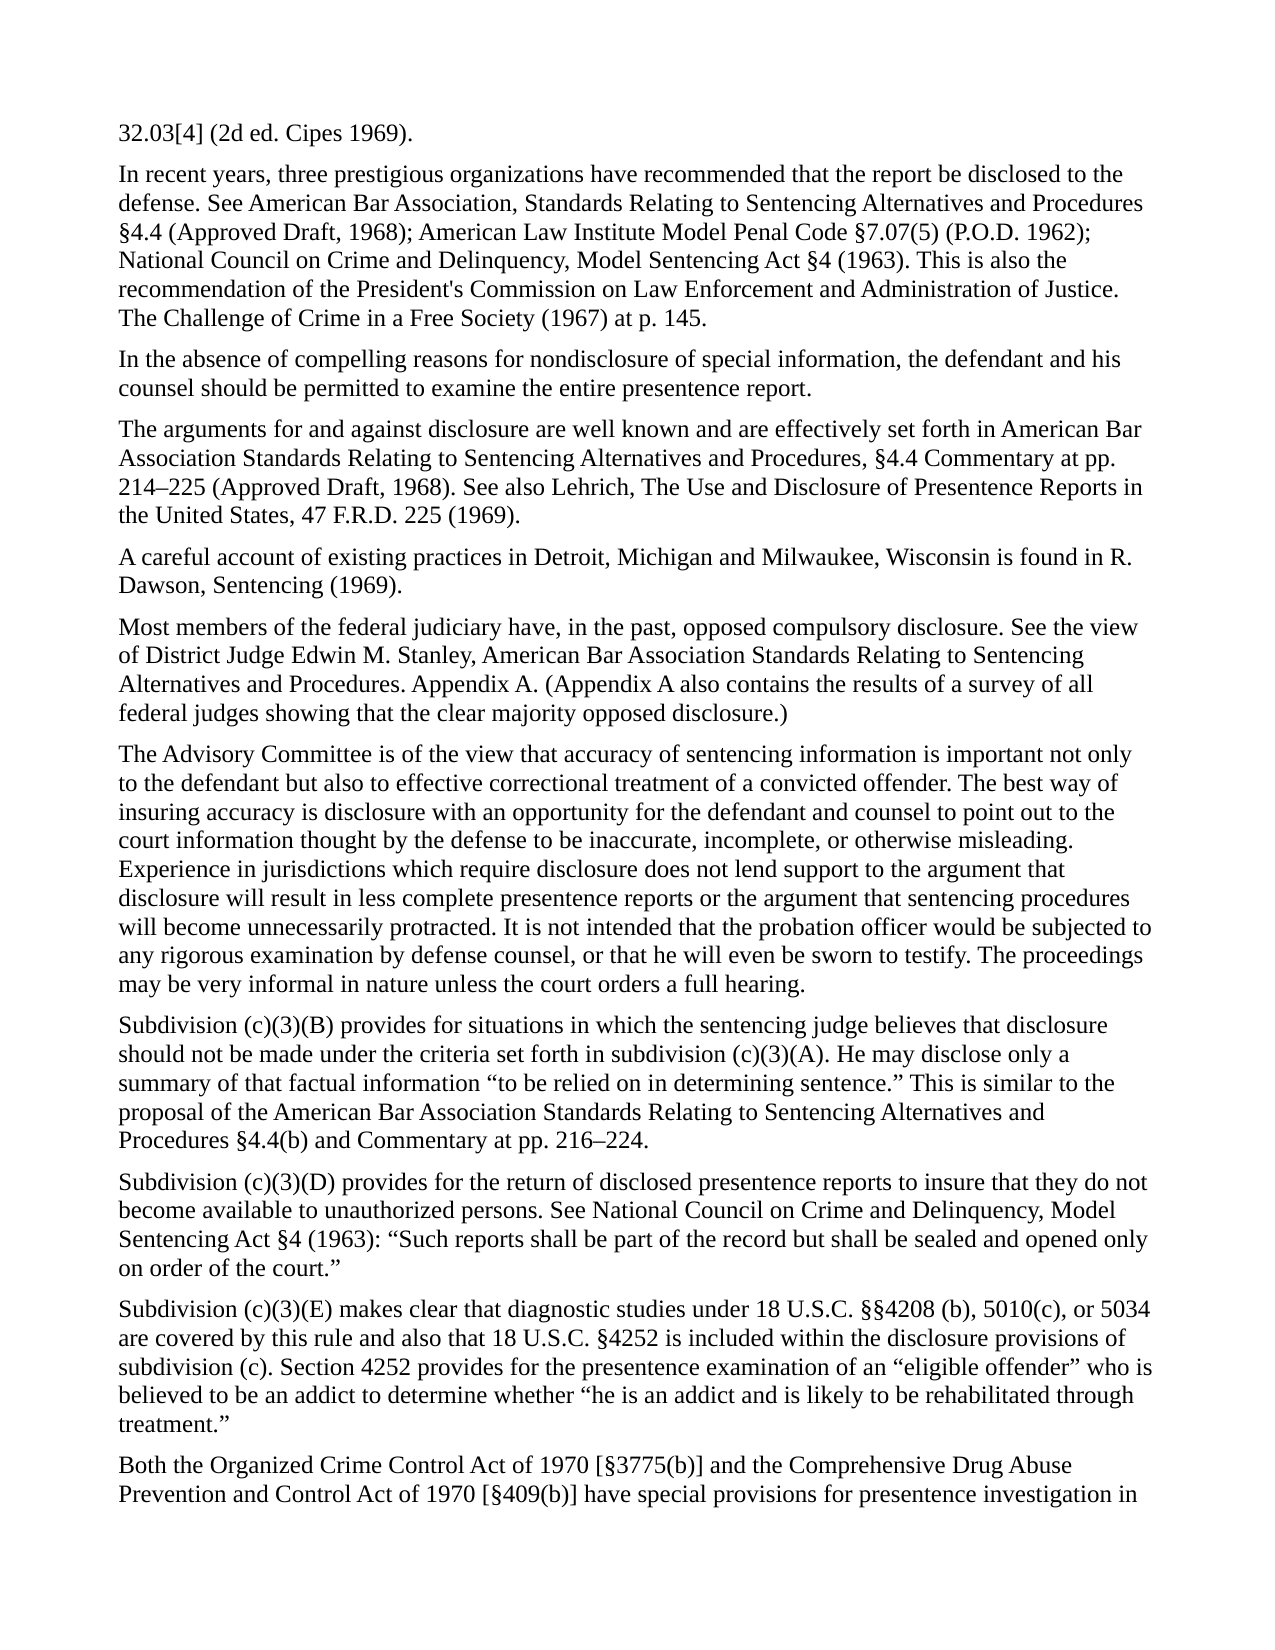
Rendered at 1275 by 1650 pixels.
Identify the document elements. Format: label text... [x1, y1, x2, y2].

text Subdivision (c)(3)(B) provides for situations in which the sentencing judge believes that disclosure should not be made under the criteria set forth in subdivision (c)(3)(A). He may disclose only a summary of that factual information “to be relied on in determining sentence.” This is similar to the proposal of the American Bar Association Standards Relating to Sentencing Alternatives and Procedures §4.4(b) and Commentary at pp. 216–224. [118, 1011, 1157, 1154]
text In the absence of compelling reasons for nondisclosure of special information, the defendant and his counsel should be permitted to examine the entire presentence report. [118, 344, 1157, 402]
text A careful account of existing practices in Detroit, Michigan and Milwaukee, Wisconsin is found in R. Dawson, Sentencing (1969). [118, 542, 1157, 599]
text Subdivision (c)(3)(E) makes clear that diagnostic studies under 18 U.S.C. §§4208 (b), 5010(c), or 5034 are covered by this rule and also that 18 U.S.C. §4252 is included within the disclosure provisions of subdivision (c). Section 4252 provides for the presentence examination of an “eligible offender” who is believed to be an addict to determine whether “he is an addict and is likely to be rehabilitated through treatment.” [118, 1294, 1157, 1438]
text In recent years, three prestigious organizations have recommended that the report be disclosed to the defense. See American Bar Association, Standards Relating to Sentencing Alternatives and Procedures §4.4 (Approved Draft, 1968); American Law Institute Model Penal Code §7.07(5) (P.O.D. 1962); National Council on Crime and Delinquency, Model Sentencing Act §4 (1963). This is also the recommendation of the President's Commission on Law Enforcement and Administration of Justice. The Challenge of Crime in a Free Society (1967) at p. 145. [118, 159, 1157, 332]
text 32.03[4] (2d ed. Cipes 1969). [118, 118, 1157, 147]
text The arguments for and against disclosure are well known and are effectively set forth in American Bar Association Standards Relating to Sentencing Alternatives and Procedures, §4.4 Commentary at pp. 214–225 (Approved Draft, 1968). See also Lehrich, The Use and Disclosure of Presentence Reports in the United States, 47 F.R.D. 225 (1969). [118, 414, 1157, 529]
text The Advisory Committee is of the view that accuracy of sentencing information is important not only to the defendant but also to effective correctional treatment of a convicted offender. The best way of insuring accuracy is disclosure with an opportunity for the defendant and counsel to point out to the court information thought by the defense to be inaccurate, incomplete, or otherwise misleading. Experience in jurisdictions which require disclosure does not lend support to the argument that disclosure will result in less complete presentence reports or the argument that sentencing procedures will become unnecessarily protracted. It is not intended that the probation officer would be subjected to any rigorous examination by defense counsel, or that he will even be sworn to testify. The proceedings may be very informal in nature unless the court orders a full hearing. [118, 739, 1157, 998]
text Most members of the federal judiciary have, in the past, opposed compulsory disclosure. See the view of District Judge Edwin M. Stanley, American Bar Association Standards Relating to Sentencing Alternatives and Procedures. Appendix A. (Appendix A also contains the results of a survey of all federal judges showing that the clear majority opposed disclosure.) [118, 612, 1157, 727]
text Both the Organized Crime Control Act of 1970 [§3775(b)] and the Comprehensive Drug Abuse Prevention and Control Act of 1970 [§409(b)] have special provisions for presentence investigation in [118, 1451, 1157, 1508]
text Subdivision (c)(3)(D) provides for the return of disclosed presentence reports to insure that they do not become available to unauthorized persons. See National Council on Crime and Delinquency, Model Sentencing Act §4 (1963): “Such reports shall be part of the record but shall be sealed and opened only on order of the court.” [118, 1167, 1157, 1282]
